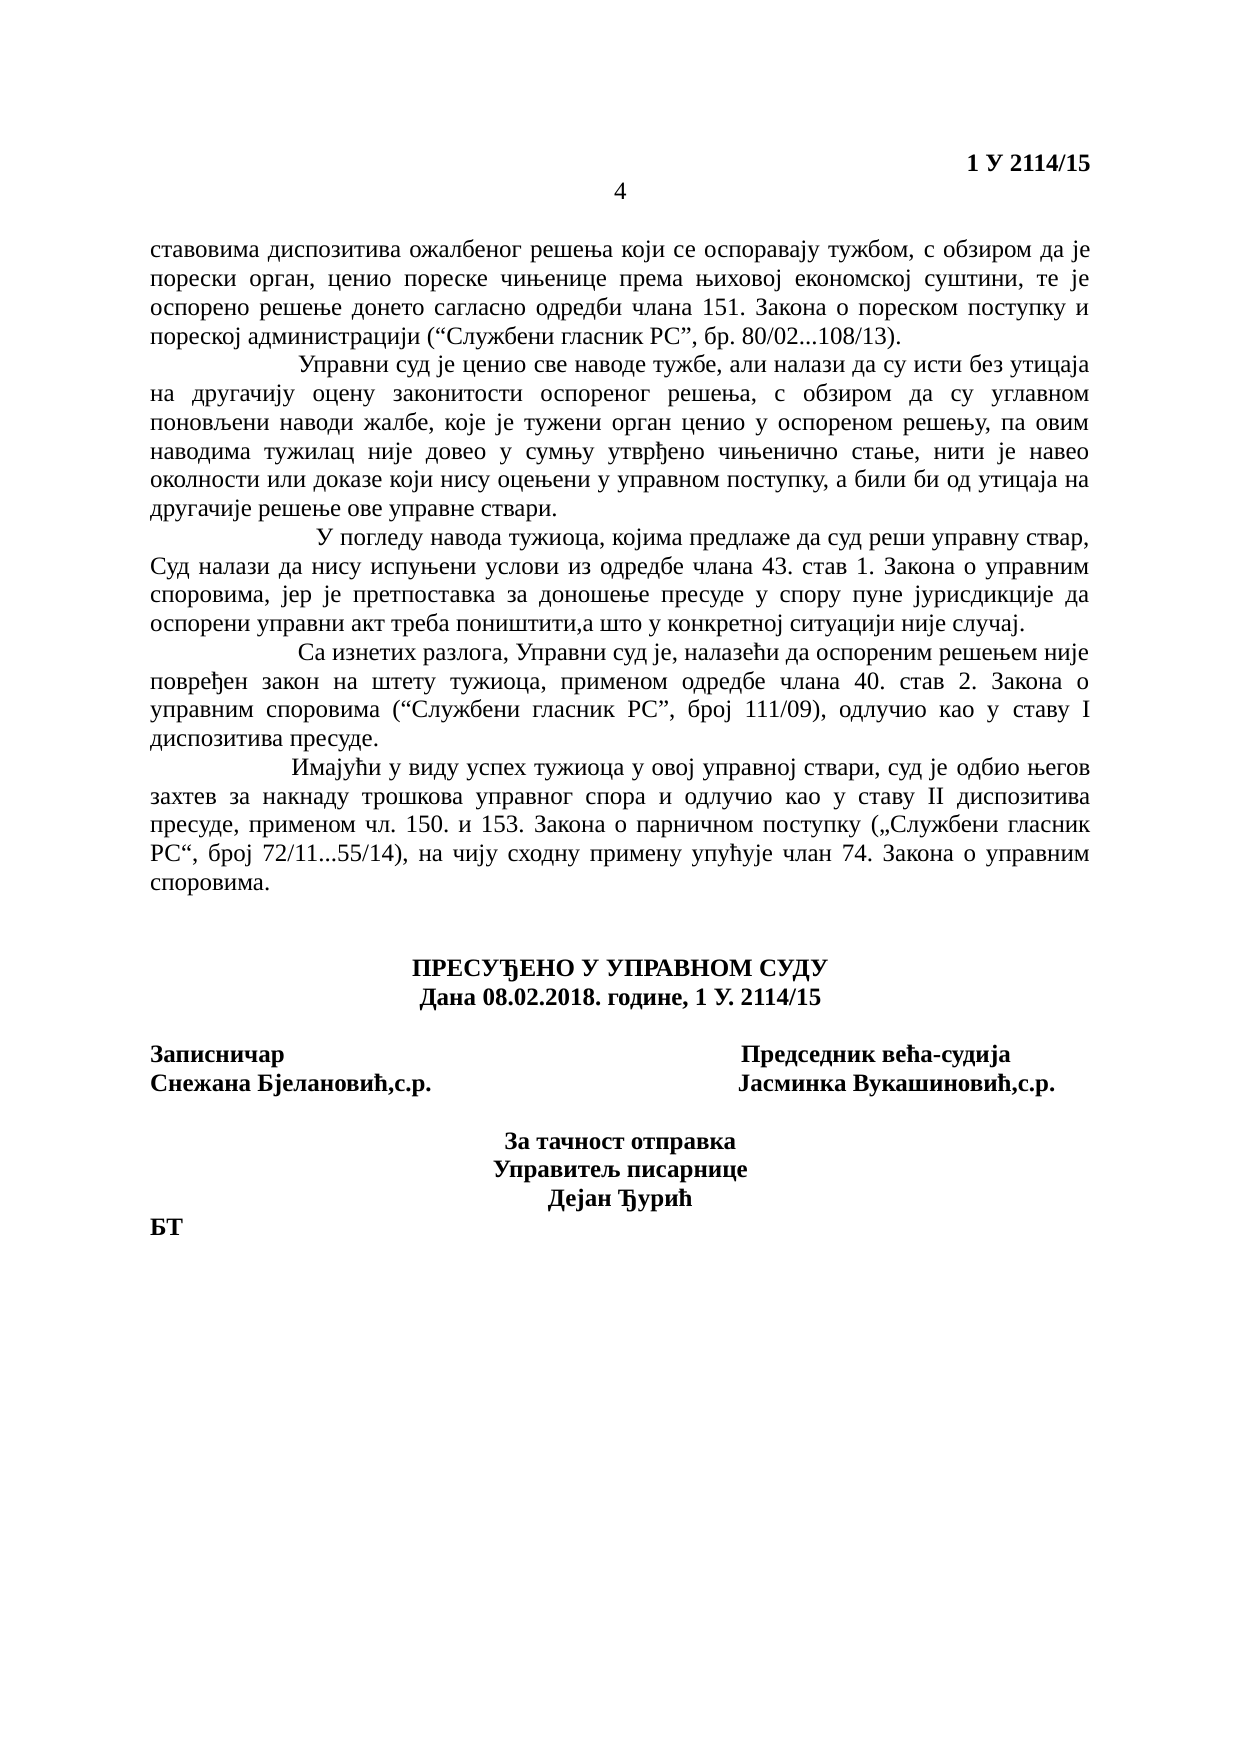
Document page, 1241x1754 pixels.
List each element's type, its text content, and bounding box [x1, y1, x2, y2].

text ставовима диспозитива ожалбеног решења који се оспоравају тужбом, с обзиром да је порески орган, ценио пореске чињенице према њиховој економској суштини, те је оспорено решење донето сагласно одредби члана 151. Закона о пореском поступку и пореској администрацији (“Службени гласник РС”, бр. 80/02...108/13). [150, 234, 1090, 349]
text У погледу навода тужиоца, којима предлаже да суд реши управну ствар, Суд налази да нису испуњени услови из одредбе члана 43. став 1. Закона о управним споровима, јер је претпоставка за доношење пресуде у спору пуне јурисдикције да оспорени управни акт треба поништити,а што у конкретној ситуацији није случај. [150, 522, 1090, 637]
text За тачност отправка [150, 1126, 1090, 1154]
text Управитељ писарнице [150, 1154, 1090, 1183]
text БТ [150, 1212, 1089, 1241]
text Управни суд је ценио све наводе тужбе, али налази да су исти без утицаја на другачију оцену законитости оспореног решења, с обзиром да су углавном поновљени наводи жалбе, које је тужени орган ценио у оспореном решењу, па овим наводима тужилац није довео у сумњу утврђено чињенично стање, нити је навео околности или доказе који нису оцењени у управном поступку, а били би од утицаја на другачије решење ове управне ствари. [150, 349, 1090, 522]
text Дана 08.02.2018. године, 1 У. 2114/15 [150, 982, 1090, 1011]
text Са изнетих разлога, Управни суд је, налазећи да оспореним решењем није повређен закон на штету тужиоца, применом одредбе члана 40. став 2. Закона о управним споровима (“Службени гласник РС”, број 111/09), одлучио као у ставу I диспозитива пресуде. [150, 637, 1090, 752]
text ПРЕСУЂЕНО У УПРАВНОМ СУДУ [150, 953, 1090, 982]
text Дејан Ђурић [150, 1183, 1090, 1212]
text Имајући у виду успех тужиоца у овој управној ствари, суд је одбио његов захтев за накнаду трошкова управног спора и одлучио као у ставу II диспозитива пресуде, применом чл. 150. и 153. Закона о парничном поступку („Службени гласник РС“, број 72/11...55/14), на чију сходну примену упућује члан 74. Закона о управним споровима. [150, 752, 1090, 896]
text Снежана Бјелановић,с.р. Јасминка Вукашиновић,с.р. [150, 1068, 1090, 1097]
text Записничар Председник већа-судија [150, 1039, 1090, 1068]
